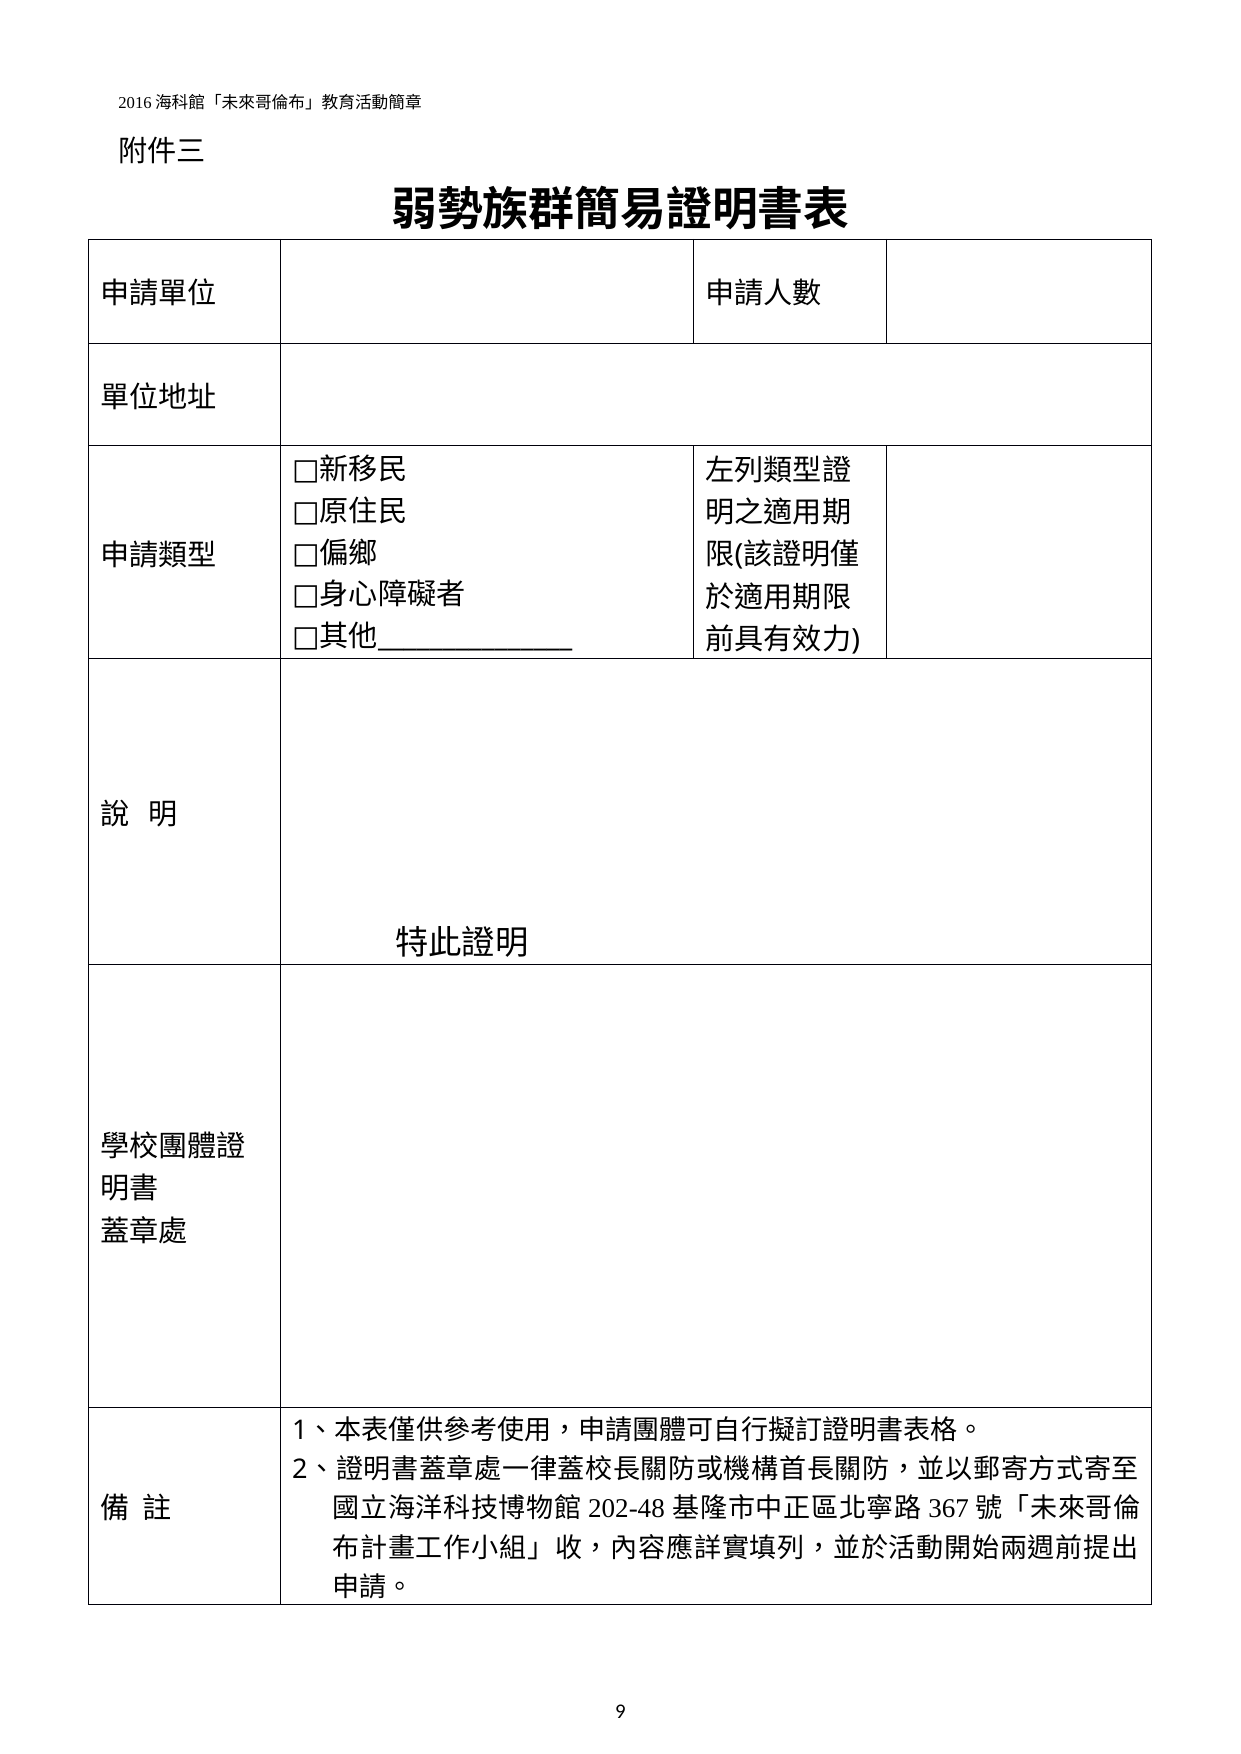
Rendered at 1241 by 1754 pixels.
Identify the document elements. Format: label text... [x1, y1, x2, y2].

table_cell [281, 344, 1151, 445]
table_header 申請單位 [89, 240, 280, 343]
table_cell 備 註 [89, 1408, 280, 1604]
table_cell 左列類型證明之適用期限(該證明僅於適用期限前具有效力) [694, 446, 886, 658]
table_cell 說 明 [89, 659, 280, 964]
table_cell [281, 965, 1151, 1407]
table_header 申請人數 [694, 240, 886, 343]
text 弱勢族群簡易證明書表 [118, 172, 1122, 239]
text 附件三 [118, 118, 1122, 172]
table_cell 申請類型 [89, 446, 280, 658]
table_cell 單位地址 [89, 344, 280, 445]
table_header [281, 240, 693, 343]
table_header [887, 240, 1151, 343]
table_cell 學校團體證明書 蓋章處 [89, 965, 280, 1407]
table_cell 特此證明 [281, 659, 1151, 964]
table_cell [887, 446, 1151, 658]
table_cell □新移民 □原住民 □偏鄉 □身心障礙者 □其他_______________ [281, 446, 693, 658]
table_cell 1、本表僅供參考使用，申請團體可自行擬訂證明書表格。 2、證明書蓋章處一律蓋校長關防或機構首長關防，並以郵寄方式寄至國立海洋科技博物館202-48 基隆市中正區北寧路367號「未來哥倫布計畫工作小組」收，內容應詳實填列，並於活動開始兩週前提出申請。 [281, 1408, 1151, 1604]
